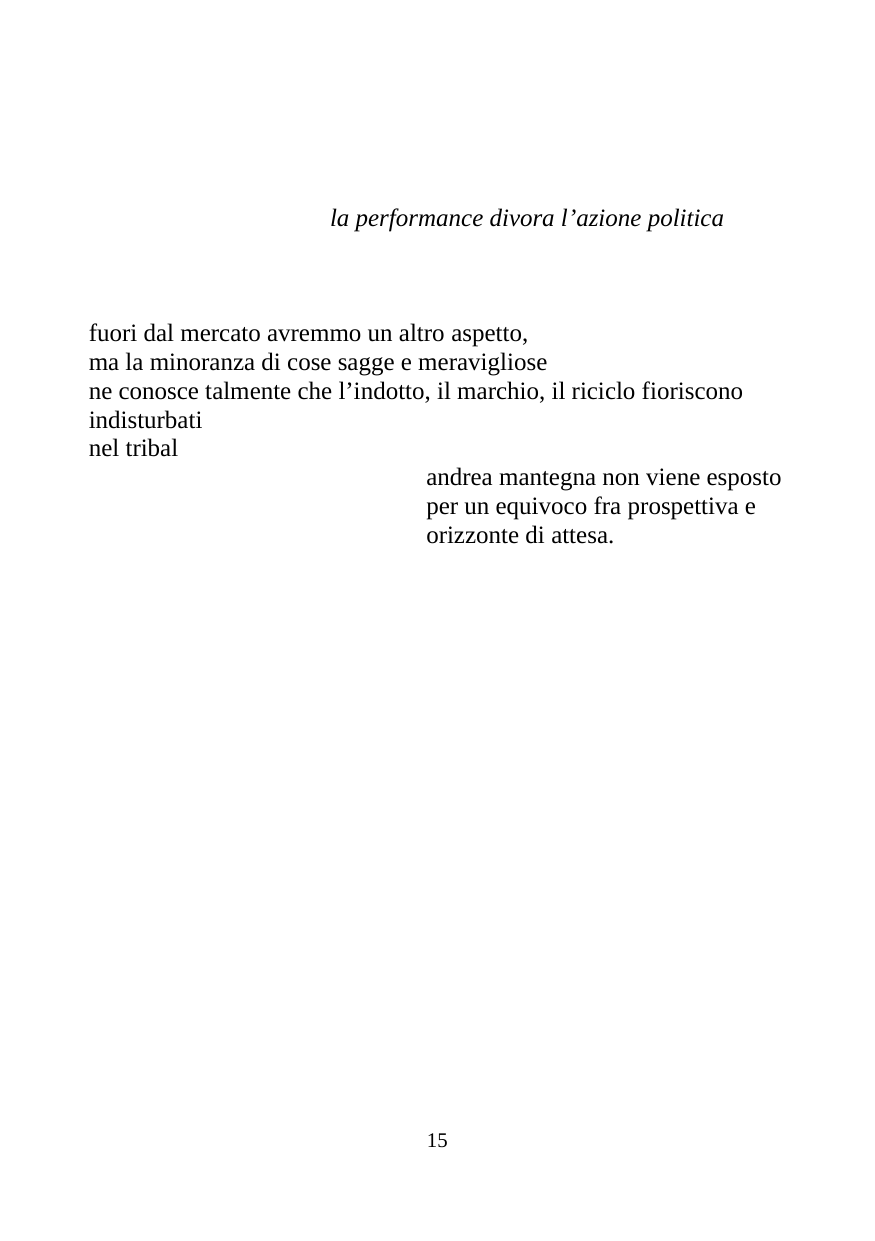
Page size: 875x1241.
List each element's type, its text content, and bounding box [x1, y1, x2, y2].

text andrea mantegna non viene esposto [88, 462, 786, 491]
text nel tribal [88, 433, 786, 462]
text fuori dal mercato avremmo un altro aspetto, ma la minoranza di cose sagge e meravigliose [88, 318, 786, 376]
text ne conosce talmente che l’indotto, il marchio, il riciclo fioriscono [88, 376, 786, 405]
text indisturbati [88, 405, 786, 433]
text per un equivoco fra prospettiva e [88, 491, 786, 520]
text orizzonte di attesa. [88, 520, 786, 548]
text la performance divora l’azione politica [88, 203, 726, 232]
